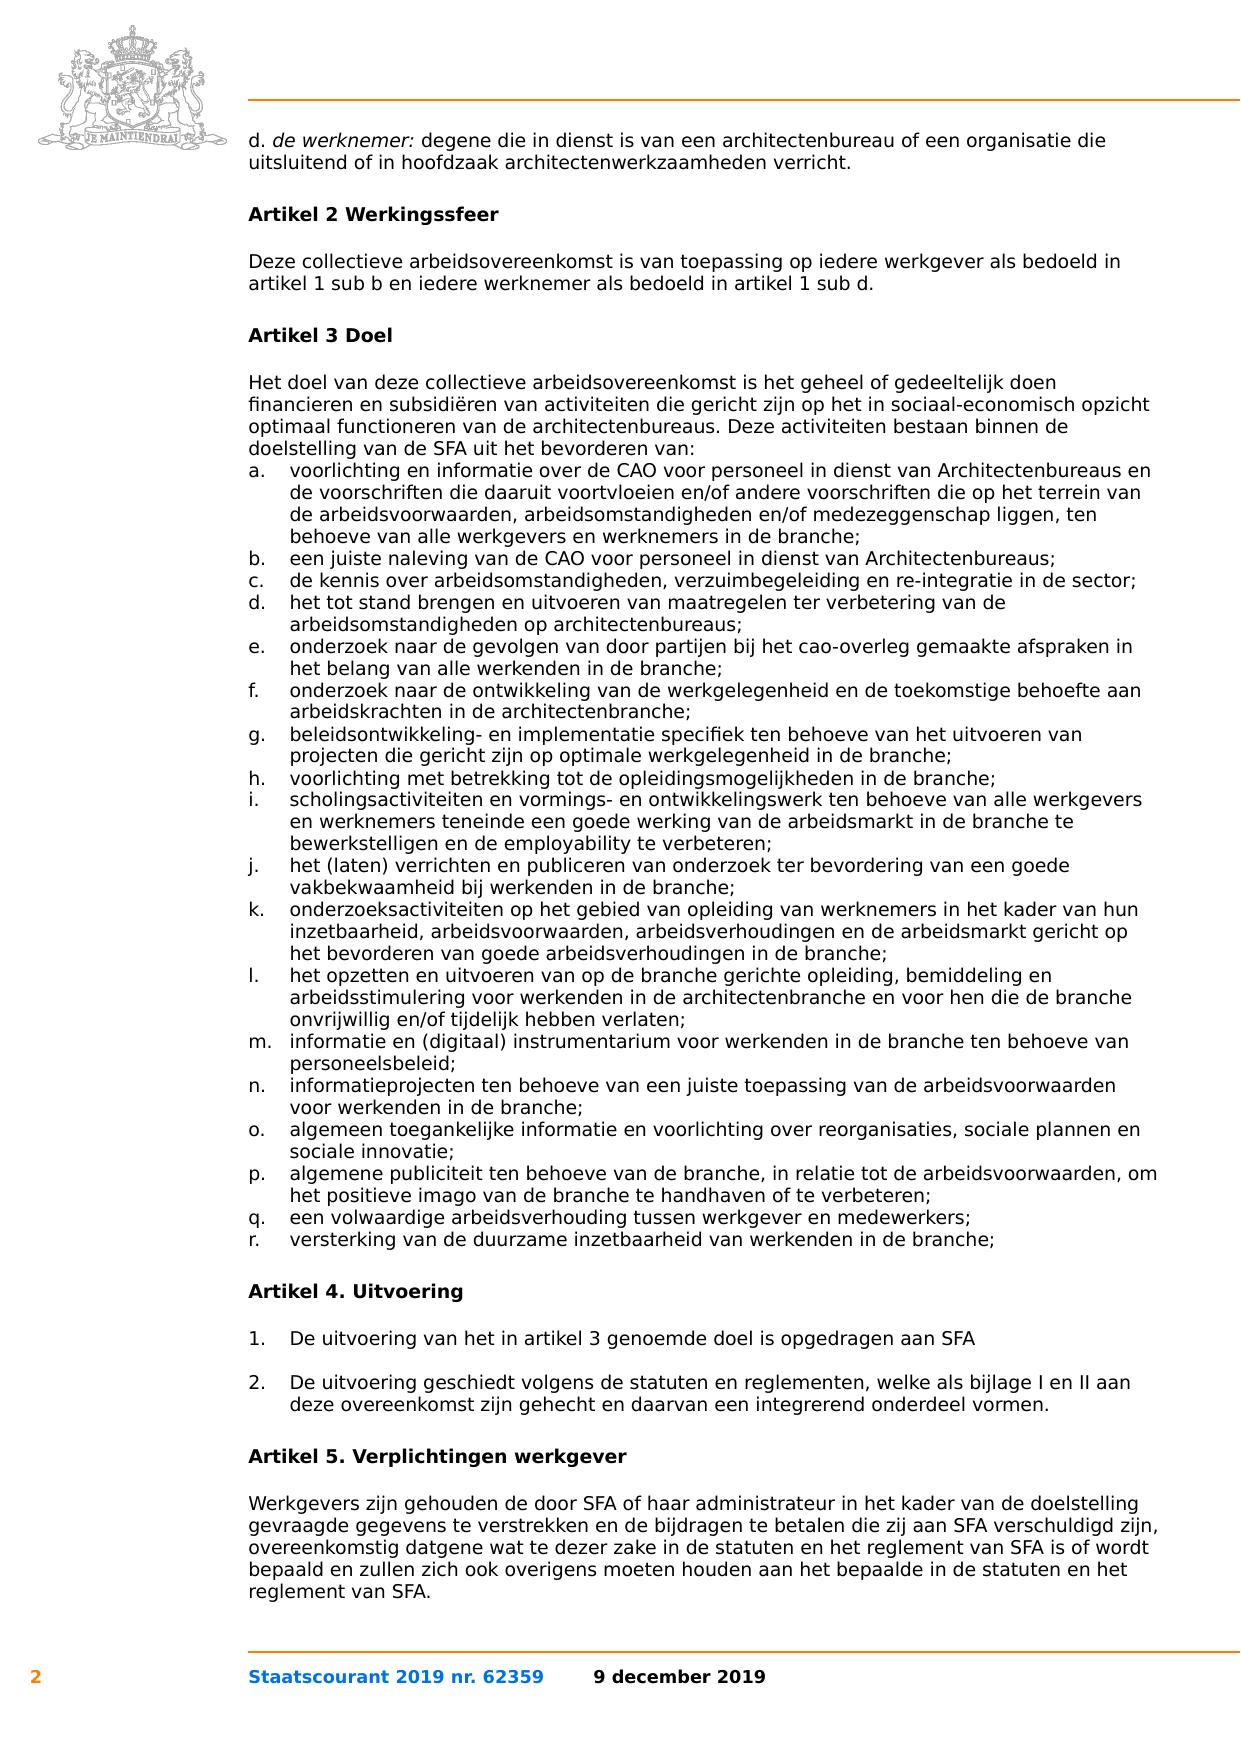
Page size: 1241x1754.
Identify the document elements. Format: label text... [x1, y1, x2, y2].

text i. scholingsactiviteiten en vormings- en ontwikkelingswerk ten behoeve van alle werkgevers en werknemers teneinde een goede werking van de arbeidsmarkt in de branche te bewerkstelligen en de employability te verbeteren; [248, 789, 1163, 855]
text Werkgevers zijn gehouden de door SFA of haar administrateur in het kader van de doelstelling gevraagde gegevens te verstrekken en de bijdragen te betalen die zij aan SFA verschuldigd zijn, overeenkomstig datgene wat te dezer zake in de statuten en het reglement van SFA is of wordt bepaald en zullen zich ook overigens moeten houden aan het bepaalde in de statuten en het reglement van SFA. [248, 1493, 1163, 1603]
text h. voorlichting met betrekking tot de opleidingsmogelijkheden in de branche; [248, 767, 1163, 789]
text p. algemene publiciteit ten behoeve van de branche, in relatie tot de arbeidsvoorwaarden, om het positieve imago van de branche te handhaven of te verbeteren; [248, 1163, 1163, 1207]
text 1. De uitvoering van het in artikel 3 genoemde doel is opgedragen aan SFA [248, 1328, 1163, 1350]
text n. informatieprojecten ten behoeve van een juiste toepassing van de arbeidsvoorwaarden voor werkenden in de branche; [248, 1075, 1163, 1119]
subtitle Artikel 2 Werkingssfeer [248, 204, 1163, 226]
text Het doel van deze collectieve arbeidsovereenkomst is het geheel of gedeeltelijk doen financieren en subsidiëren van activiteiten die gericht zijn op het in sociaal-economisch opzicht optimaal functioneren van de architectenbureaus. Deze activiteiten bestaan binnen de doelstelling van de SFA uit het bevorderen van: [248, 372, 1163, 460]
text b. een juiste naleving van de CAO voor personeel in dienst van Architectenbureaus; [248, 548, 1163, 569]
subtitle Artikel 4. Uitvoering [248, 1281, 1163, 1303]
text c. de kennis over arbeidsomstandigheden, verzuimbegeleiding en re-integratie in de sector; [248, 569, 1163, 592]
subtitle Artikel 5. Verplichtingen werkgever [248, 1446, 1163, 1468]
text m. informatie en (digitaal) instrumentarium voor werkenden in de branche ten behoeve van personeelsbeleid; [248, 1031, 1163, 1075]
text a. voorlichting en informatie over de CAO voor personeel in dienst van Architectenbureaus en de voorschriften die daaruit voortvloeien en/of andere voorschriften die op het terrein van de arbeidsvoorwaarden, arbeidsomstandigheden en/of medezeggenschap liggen, ten behoeve van alle werkgevers en werknemers in de branche; [248, 460, 1163, 548]
text d. de werknemer: degene die in dienst is van een architectenbureau of een organisatie die uitsluitend of in hoofdzaak architectenwerkzaamheden verricht. [248, 130, 1163, 174]
text f. onderzoek naar de ontwikkeling van de werkgelegenheid en de toekomstige behoefte aan arbeidskrachten in de architectenbranche; [248, 679, 1163, 723]
text Deze collectieve arbeidsovereenkomst is van toepassing op iedere werkgever als bedoeld in artikel 1 sub b en iedere werknemer als bedoeld in artikel 1 sub d. [248, 251, 1163, 295]
subtitle Artikel 3 Doel [248, 325, 1163, 347]
text k. onderzoeksactiviteiten op het gebied van opleiding van werknemers in het kader van hun inzetbaarheid, arbeidsvoorwaarden, arbeidsverhoudingen en de arbeidsmarkt gericht op het bevorderen van goede arbeidsverhoudingen in de branche; [248, 899, 1163, 965]
picture [38, 25, 227, 150]
text q. een volwaardige arbeidsverhouding tussen werkgever en medewerkers; [248, 1207, 1163, 1229]
text o. algemeen toegankelijke informatie en voorlichting over reorganisaties, sociale plannen en sociale innovatie; [248, 1119, 1163, 1163]
text j. het (laten) verrichten en publiceren van onderzoek ter bevordering van een goede vakbekwaamheid bij werkenden in de branche; [248, 855, 1163, 899]
text g. beleidsontwikkeling- en implementatie specifiek ten behoeve van het uitvoeren van projecten die gericht zijn op optimale werkgelegenheid in de branche; [248, 723, 1163, 767]
text l. het opzetten en uitvoeren van op de branche gerichte opleiding, bemiddeling en arbeidsstimulering voor werkenden in de architectenbranche en voor hen die de branche onvrijwillig en/of tijdelijk hebben verlaten; [248, 965, 1163, 1031]
text 2. De uitvoering geschiedt volgens de statuten en reglementen, welke als bijlage I en II aan deze overeenkomst zijn gehecht en daarvan een integrerend onderdeel vormen. [248, 1372, 1163, 1416]
text e. onderzoek naar de gevolgen van door partijen bij het cao-overleg gemaakte afspraken in het belang van alle werkenden in de branche; [248, 636, 1163, 679]
text r. versterking van de duurzame inzetbaarheid van werkenden in de branche; [248, 1229, 1163, 1251]
text d. het tot stand brengen en uitvoeren van maatregelen ter verbetering van de arbeidsomstandigheden op architectenbureaus; [248, 592, 1163, 636]
